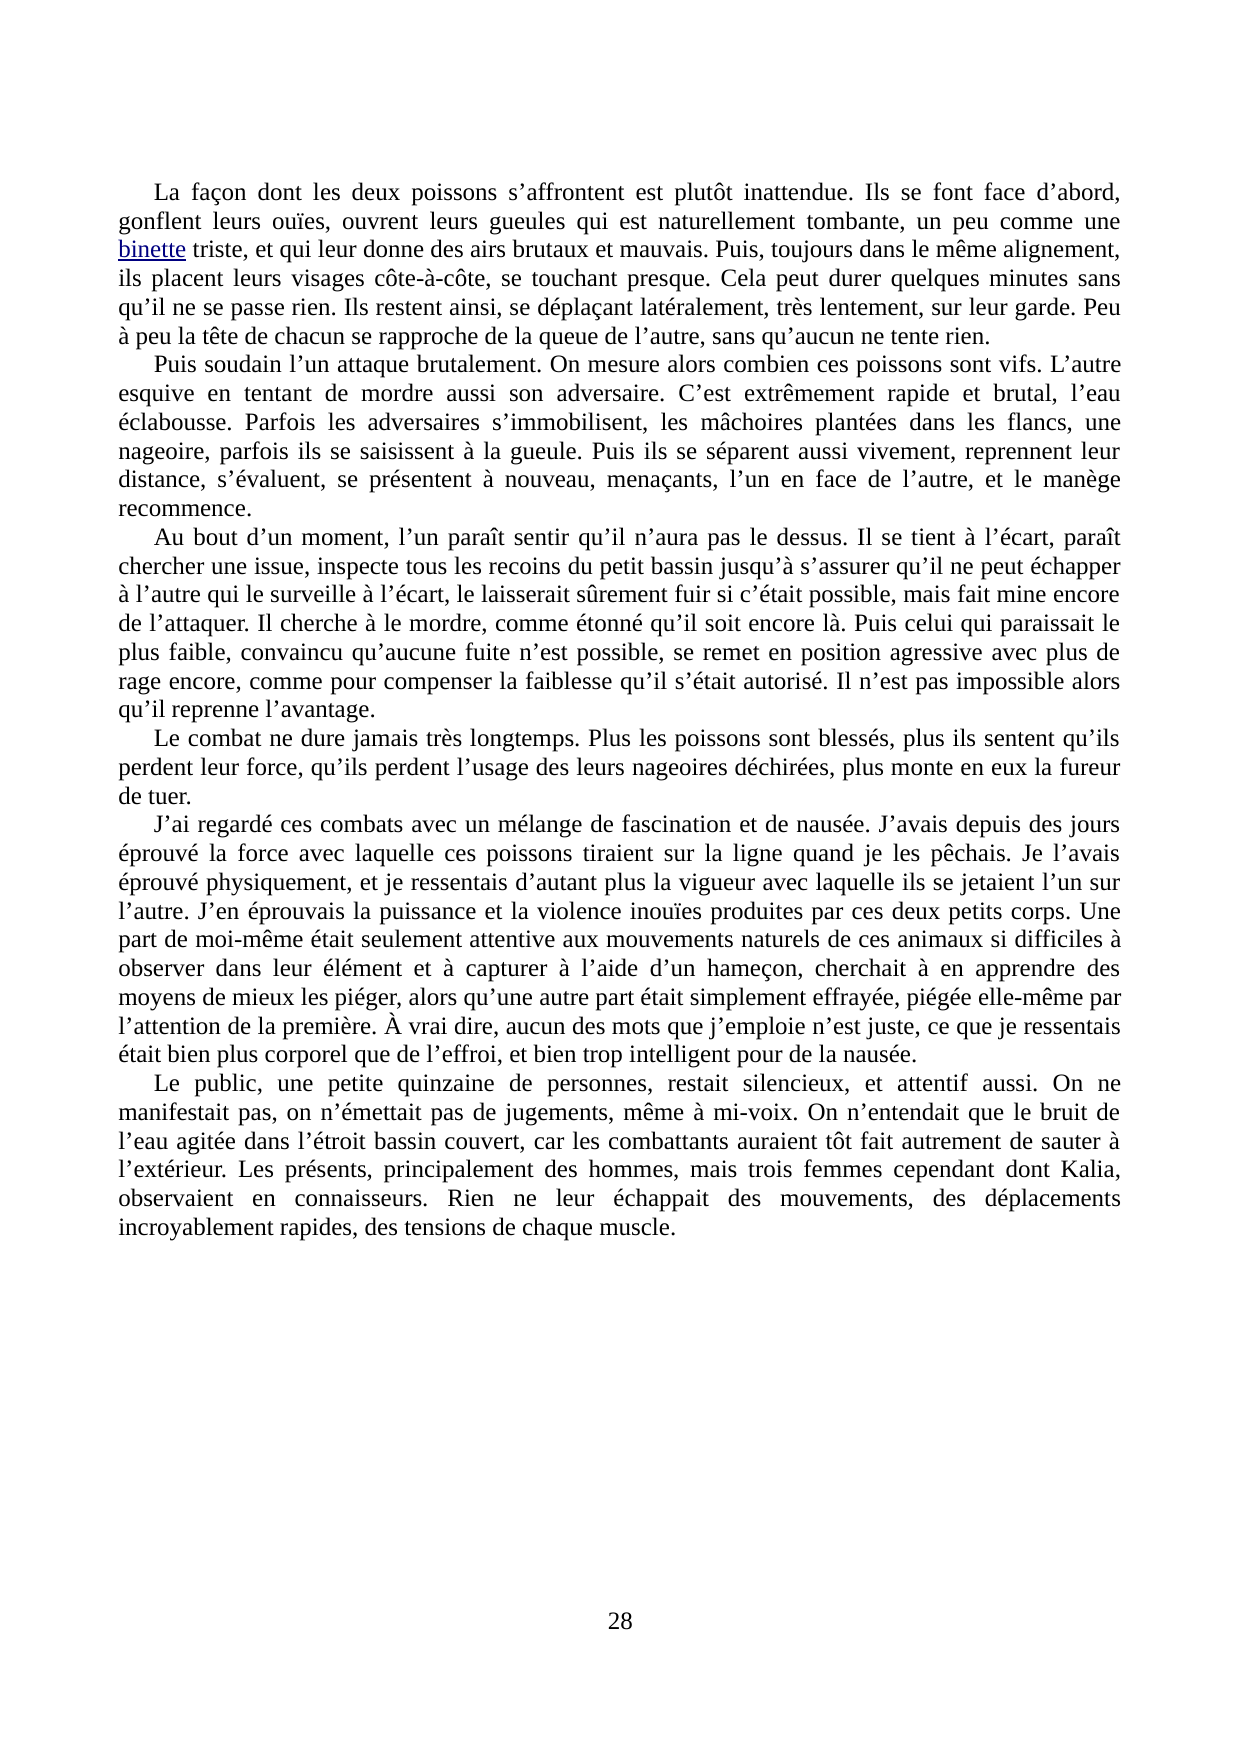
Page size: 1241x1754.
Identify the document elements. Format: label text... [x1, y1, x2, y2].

text Puis soudain l’un attaque brutalement. On mesure alors combien ces poissons sont vifs. L’autre esquive en tentant de mordre aussi son adversaire. C’est extrêmement rapide et brutal, l’eau éclabousse. Parfois les adversaires s’immobilisent, les mâchoires plantées dans les flancs, une nageoire, parfois ils se saisissent à la gueule. Puis ils se séparent aussi vivement, reprennent leur distance, s’évaluent, se présentent à nouveau, menaçants, l’un en face de l’autre, et le manège recommence. [118, 349, 1122, 522]
text Au bout d’un moment, l’un paraît sentir qu’il n’aura pas le dessus. Il se tient à l’écart, paraît chercher une issue, inspecte tous les recoins du petit bassin jusqu’à s’assurer qu’il ne peut échapper à l’autre qui le surveille à l’écart, le laisserait sûrement fuir si c’était possible, mais fait mine encore de l’attaquer. Il cherche à le mordre, comme étonné qu’il soit encore là. Puis celui qui paraissait le plus faible, convaincu qu’aucune fuite n’est possible, se remet en position agressive avec plus de rage encore, comme pour compenser la faiblesse qu’il s’était autorisé. Il n’est pas impossible alors qu’il reprenne l’avantage. [118, 522, 1122, 723]
text J’ai regardé ces combats avec un mélange de fascination et de nausée. J’avais depuis des jours éprouvé la force avec laquelle ces poissons tiraient sur la ligne quand je les pêchais. Je l’avais éprouvé physiquement, et je ressentais d’autant plus la vigueur avec laquelle ils se jetaient l’un sur l’autre. J’en éprouvais la puissance et la violence inouïes produites par ces deux petits corps. Une part de moi-même était seulement attentive aux mouvements naturels de ces animaux si difficiles à observer dans leur élément et à capturer à l’aide d’un hameçon, cherchait à en apprendre des moyens de mieux les piéger, alors qu’une autre part était simplement effrayée, piégée elle-même par l’attention de la première. À vrai dire, aucun des mots que j’emploie n’est juste, ce que je ressentais était bien plus corporel que de l’effroi, et bien trop intelligent pour de la nausée. [118, 809, 1122, 1068]
text Le public, une petite quinzaine de personnes, restait silencieux, et attentif aussi. On ne manifestait pas, on n’émettait pas de jugements, même à mi-voix. On n’entendait que le bruit de l’eau agitée dans l’étroit bassin couvert, car les combattants auraient tôt fait autrement de sauter à l’extérieur. Les présents, principalement des hommes, mais trois femmes cependant dont Kalia, observaient en connaisseurs. Rien ne leur échappait des mouvements, des déplacements incroyablement rapides, des tensions de chaque muscle. [118, 1068, 1122, 1241]
text La façon dont les deux poissons s’affrontent est plutôt inattendue. Ils se font face d’abord, gonflent leurs ouïes, ouvrent leurs gueules qui est naturellement tombante, un peu comme une binette triste, et qui leur donne des airs brutaux et mauvais. Puis, toujours dans le même alignement, ils placent leurs visages côte-à-côte, se touchant presque. Cela peut durer quelques minutes sans qu’il ne se passe rien. Ils restent ainsi, se déplaçant latéralement, très lentement, sur leur garde. Peu à peu la tête de chacun se rapproche de la queue de l’autre, sans qu’aucun ne tente rien. [118, 177, 1122, 349]
text Le combat ne dure jamais très longtemps. Plus les poissons sont blessés, plus ils sentent qu’ils perdent leur force, qu’ils perdent l’usage des leurs nageoires déchirées, plus monte en eux la fureur de tuer. [118, 723, 1122, 809]
